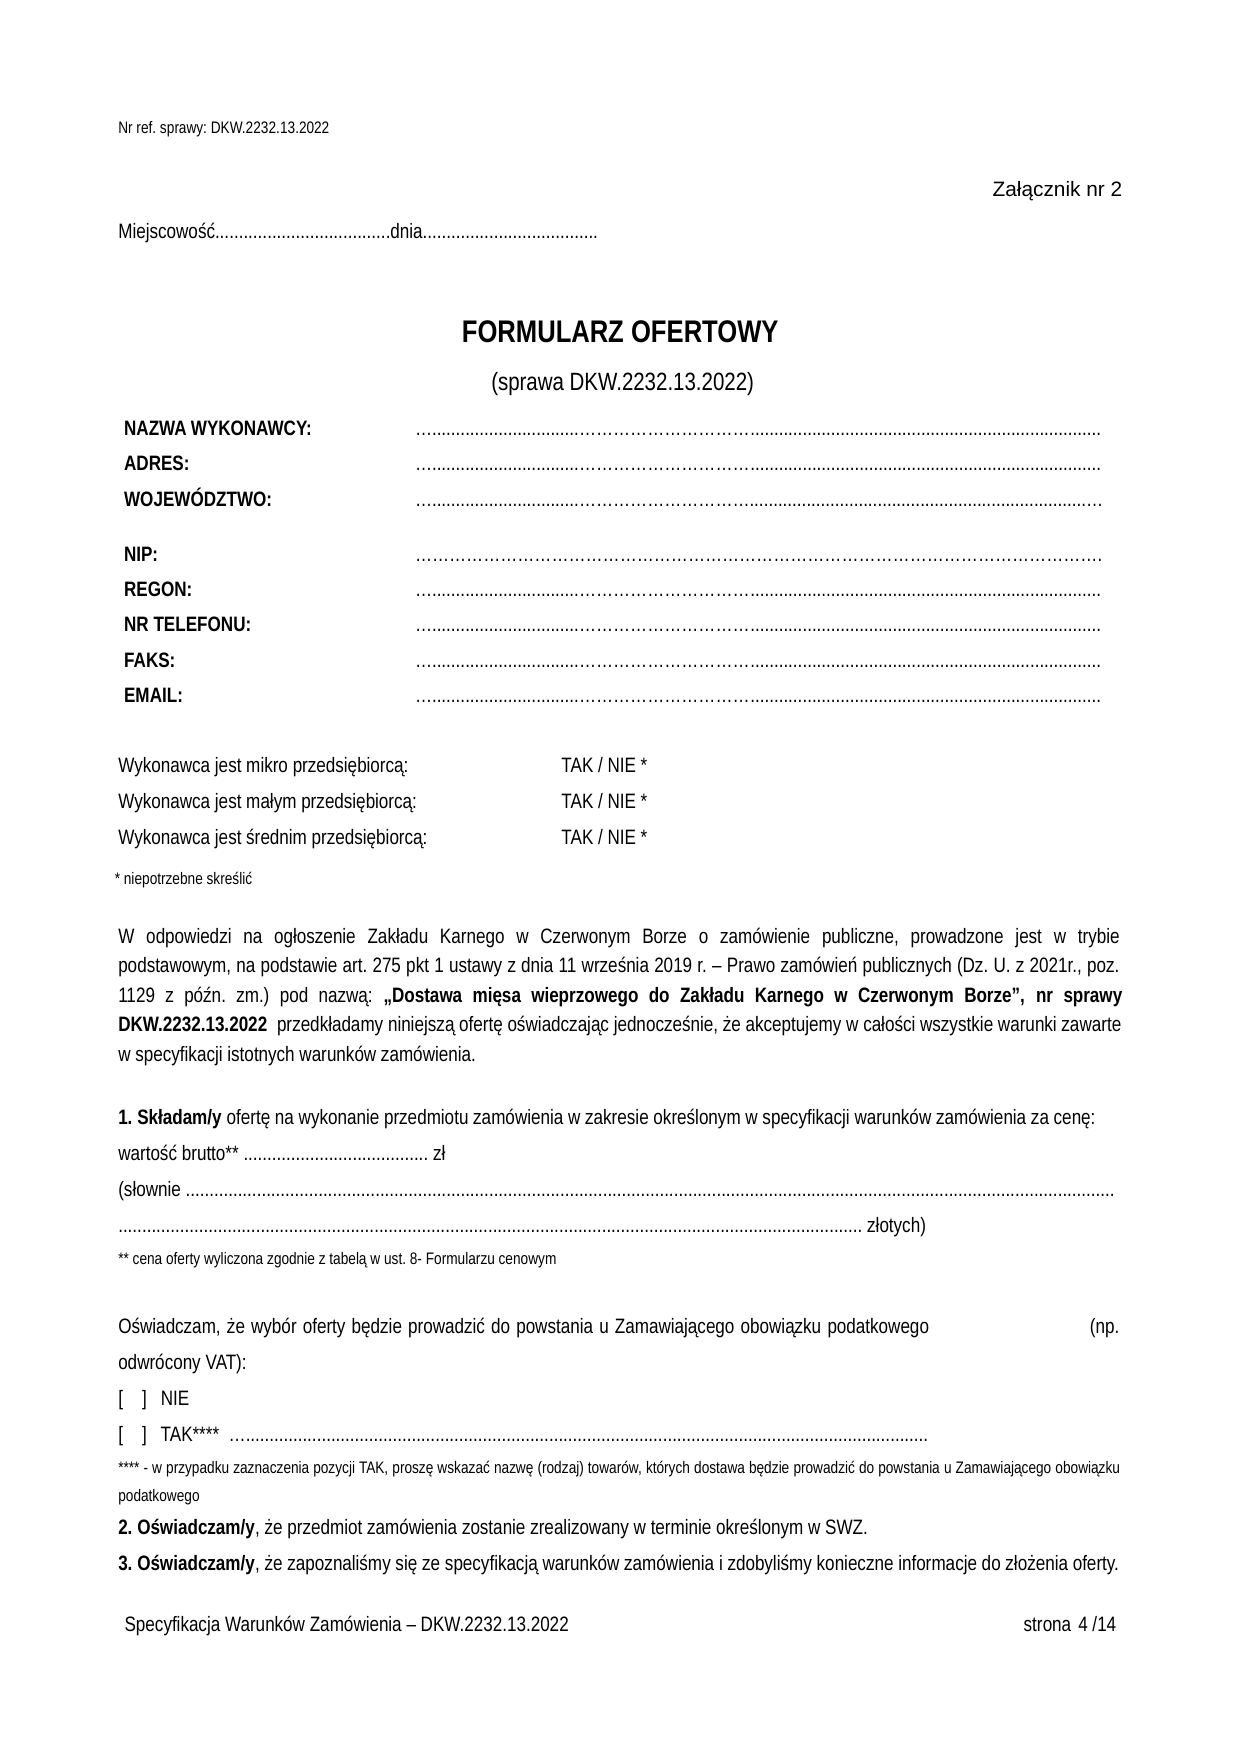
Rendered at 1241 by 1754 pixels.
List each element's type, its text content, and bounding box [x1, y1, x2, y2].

table_cell …...............................………………………….......................................................................… …………………………………………………………………………………………………………. [409, 481, 1122, 571]
text W odpowiedzi na ogłoszenie Zakładu Karnego w Czerwonym Borze o zamówienie publiczne, prowadzone jest w trybie podstawowym, na podstawie art. 275 pkt 1 ustawy z dnia 11 września 2019 r. – Prawo zamówień publicznych (Dz. U. z 2021r., poz. 1129 z późn. zm.) pod nazwą: „Dostawa mięsa wieprzowego do Zakładu Karnego w Czerwonym Borze”, nr sprawy DKW.2232.13.2022 przedkładamy niniejszą ofertę oświadczając jednocześnie, że akceptujemy w całości wszystkie warunki zawarte w specyfikacji istotnych warunków zamówienia. [118, 920, 1122, 1067]
table_cell WOJEWÓDZTWO: NIP: [118, 481, 409, 571]
table_cell [118, 713, 409, 753]
text [ ] TAK**** …................................................................................................................................................ [118, 1422, 1122, 1446]
text FORMULARZ OFERTOWY [118, 313, 1122, 349]
text 1. Składam/y ofertę na wykonanie przedmiotu zamówienia w zakresie określonym w specyfikacji warunków zamówienia za cenę: [118, 1105, 1122, 1129]
text 2. Oświadczam/y, że przedmiot zamówienia zostanie zrealizowany w terminie określonym w SWZ. [118, 1515, 1122, 1539]
text **** - w przypadku zaznaczenia pozycji TAK, proszę wskazać nazwę (rodzaj) towarów, których dostawa będzie prowadzić do powstania u Zamawiającego obowiązku podatkowego [118, 1457, 1122, 1505]
table_cell …...............................………………………….......................................................................... [409, 571, 1122, 607]
text Wykonawca jest średnim przedsiębiorcą: TAK / NIE * [118, 825, 1122, 849]
table_cell REGON: [118, 571, 409, 607]
table_cell FAKS: [118, 642, 409, 677]
text [ ] NIE [118, 1386, 1122, 1409]
text ** cena oferty wyliczona zgodnie z tabelą w ust. 8- Formularzu cenowym [118, 1249, 1122, 1268]
table_cell [409, 713, 1122, 753]
table_cell NR TELEFONU: [118, 607, 409, 642]
table_cell ADRES: [118, 445, 409, 481]
table_cell …...............................………………………….......................................................................... [409, 607, 1122, 642]
text Wykonawca jest małym przedsiębiorcą: TAK / NIE * [118, 789, 1122, 813]
table_cell …...............................………………………….......................................................................... [409, 642, 1122, 677]
text Załącznik nr 2 [118, 177, 1122, 201]
table_cell …...............................………………………….......................................................................... [409, 445, 1122, 481]
text 3. Oświadczam/y, że zapoznaliśmy się ze specyfikacją warunków zamówienia i zdobyliśmy konieczne informacje do złożenia oferty. [118, 1551, 1122, 1575]
text Oświadczam, że wybór oferty będzie prowadzić do powstania u Zamawiającego obowiązku podatkowego (np. odwrócony VAT): [118, 1314, 1122, 1374]
text (sprawa DKW.2232.13.2022) [118, 367, 1122, 396]
table_cell EMAIL: [118, 678, 409, 713]
text * niepotrzebne skreślić [114, 861, 1122, 890]
text wartość brutto** ....................................... zł (słownie ................................................................................................................................................................................................................................................................................................................................................................. złotych) [118, 1141, 1122, 1237]
table_header …...............................………………………….......................................................................... [409, 410, 1122, 445]
text Wykonawca jest mikro przedsiębiorcą: TAK / NIE * [118, 753, 1122, 777]
table_cell …...............................………………………….......................................................................... [409, 678, 1122, 713]
text Miejscowość.....................................dnia..................................... [118, 213, 1122, 244]
table_header NAZWA WYKONAWCY: [118, 410, 409, 445]
